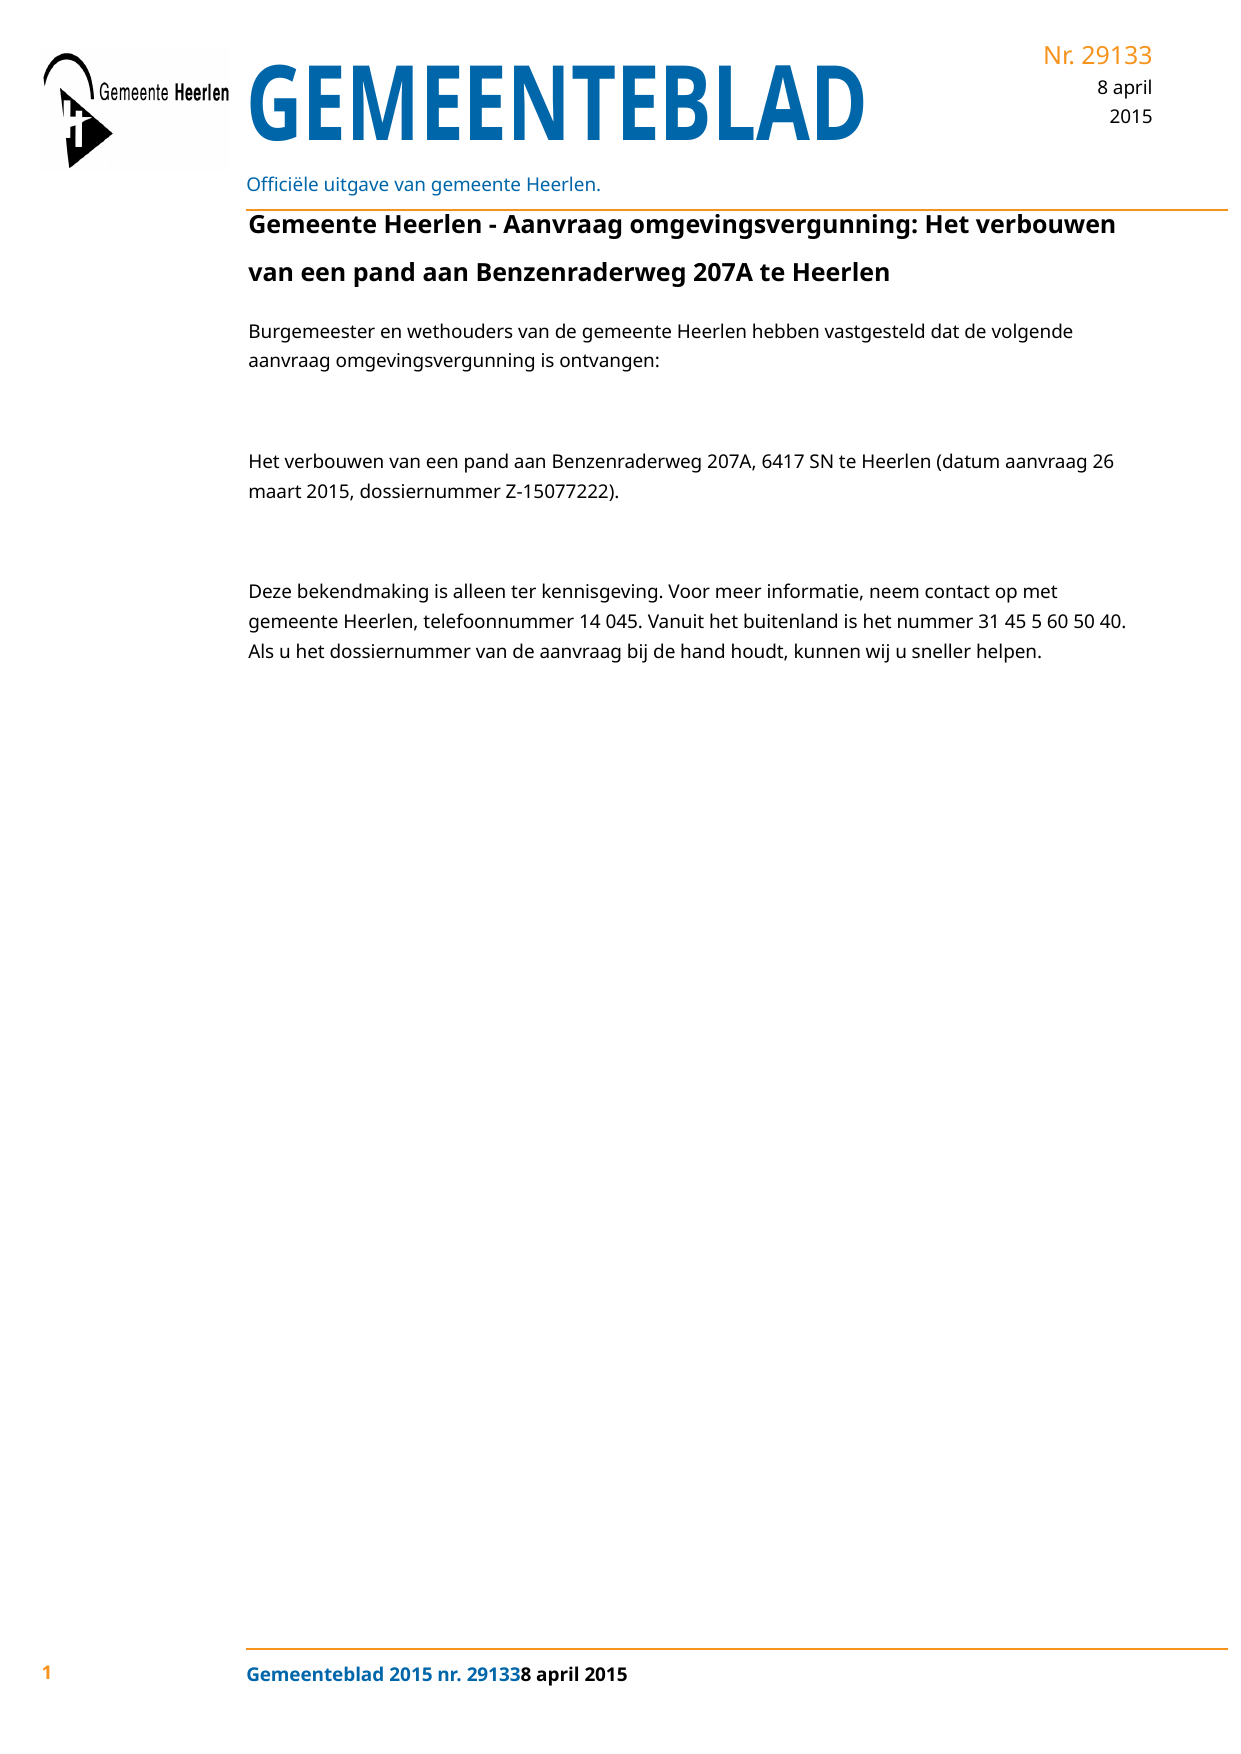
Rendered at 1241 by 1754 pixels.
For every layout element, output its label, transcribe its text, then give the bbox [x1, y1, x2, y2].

text Het verbouwen van een pand aan Benzenraderweg 207A, 6417 SN te Heerlen (datum aanvraag 26 maart 2015, dossiernummer Z-15077222). [248, 448, 1152, 504]
text Gemeente Heerlen - Aanvraag omgevingsvergunning: Het verbouwen van een pand aan Benzenraderweg 207A te Heerlen [248, 211, 1152, 288]
text Deze bekendmaking is alleen ter kennisgeving. Voor meer informatie, neem contact op met gemeente Heerlen, telefoonnummer 14 045. Vanuit het buitenland is het nummer 31 45 5 60 50 40. Als u het dossiernummer van de aanvraag bij de hand houdt, kunnen wij u sneller helpen. [248, 579, 1152, 664]
text Burgemeester en wethouders van de gemeente Heerlen hebben vastgesteld dat de volgende aanvraag omgevingsvergunning is ontvangen: [248, 318, 1152, 373]
picture [41, 47, 231, 172]
